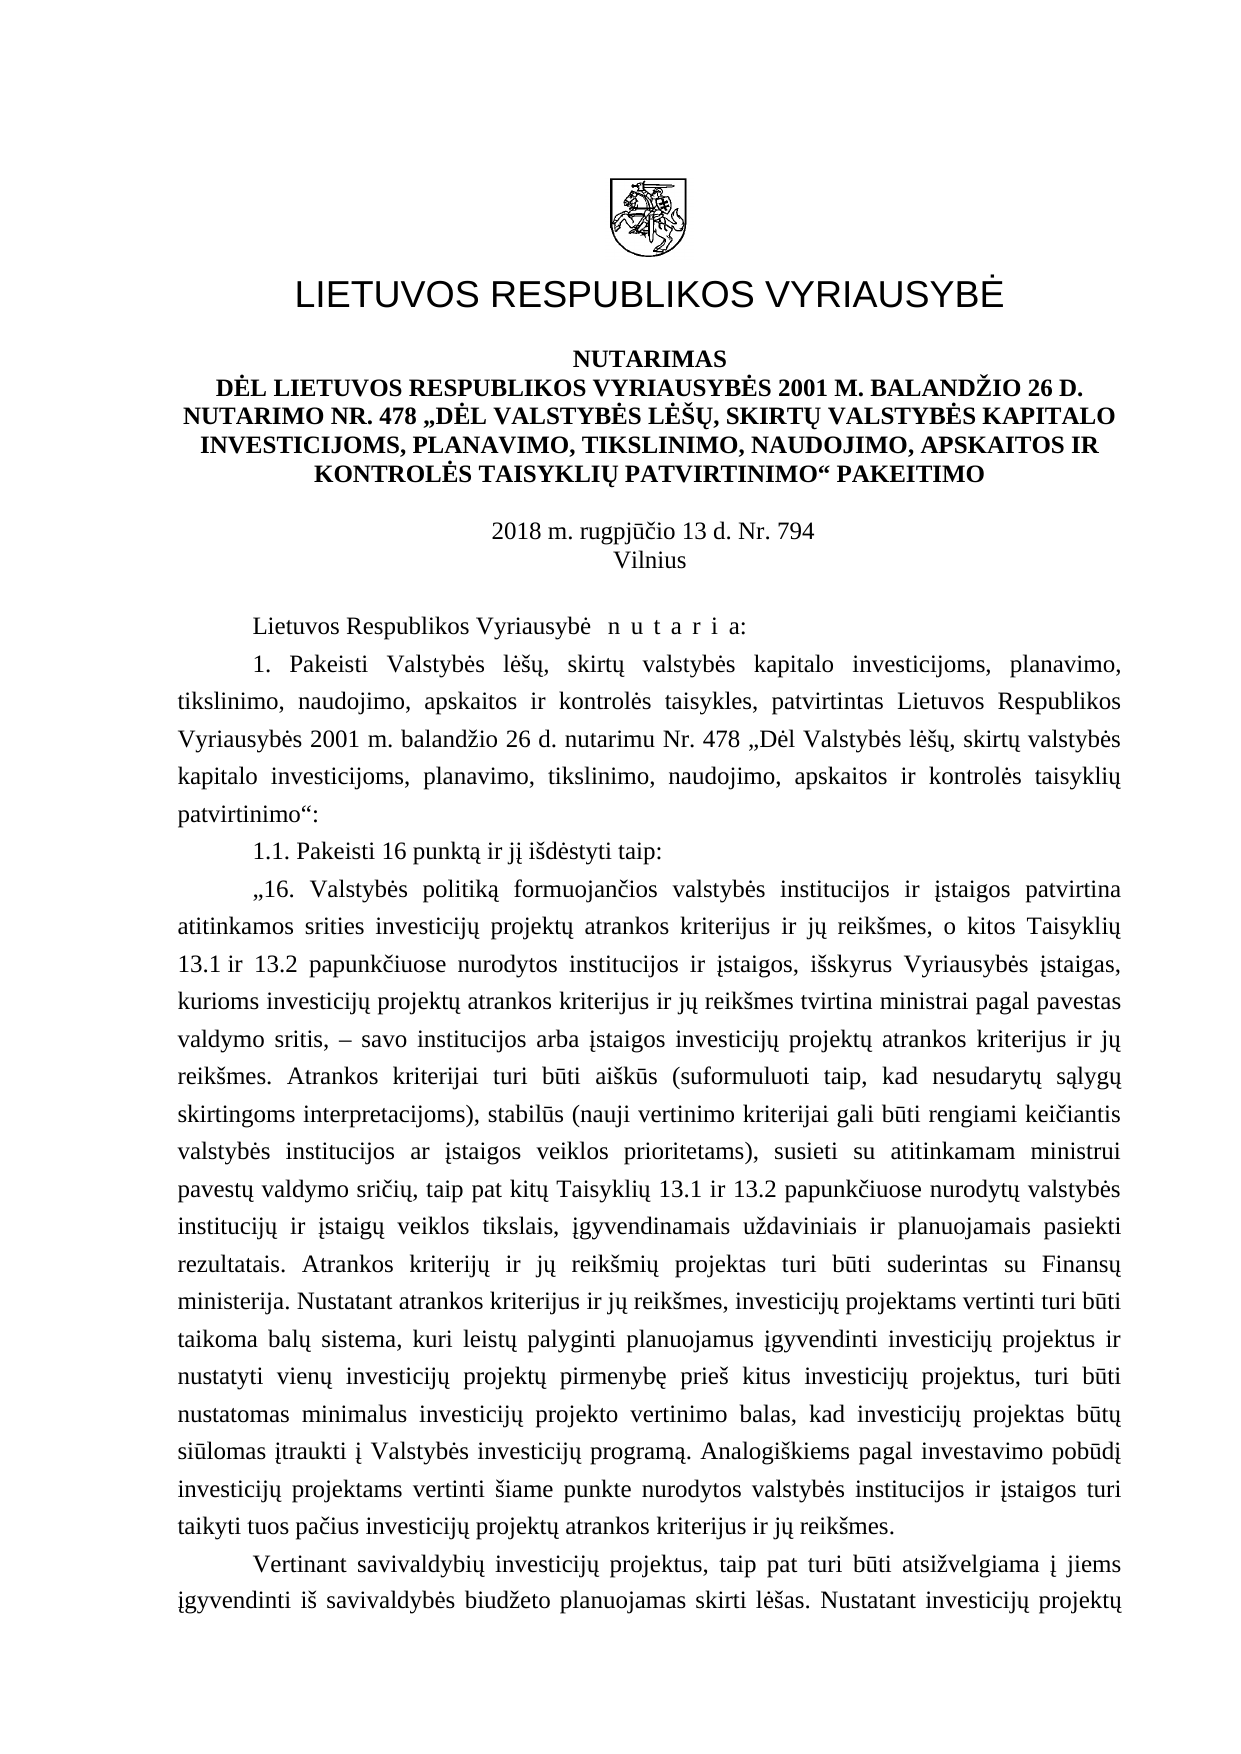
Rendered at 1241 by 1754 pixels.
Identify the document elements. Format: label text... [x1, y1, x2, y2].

text DĖL LIETUVOS RESPUBLIKOS VYRIAUSYBĖS 2001 M. BALANDŽIO 26 D. NUTARIMO NR. 478 „DĖL VALSTYBĖS LĖŠŲ, SKIRTŲ VALSTYBĖS KAPITALO INVESTICIJOMS, PLANAVIMO, TIKSLINIMO, NAUDOJIMO, APSKAITOS IR KONTROLĖS TAISYKLIŲ PATVIRTINIMO“ PAKEITIMO [177, 373, 1122, 488]
text Vertinant savivaldybių investicijų projektus, taip pat turi būti atsižvelgiama į jiems įgyvendinti iš savivaldybės biudžeto planuojamas skirti lėšas. Nustatant investicijų projektų [177, 1540, 1122, 1615]
text 2018 m. rugpjūčio 13 d. Nr. 794 [177, 516, 1122, 545]
text nutarimas [177, 344, 1122, 373]
text Vilnius [177, 545, 1122, 574]
text Lietuvos Respublikos Vyriausybė nutaria: [177, 603, 1122, 640]
text „16. Valstybės politiką formuojančios valstybės institucijos ir įstaigos patvirtina atitinkamos srities investicijų projektų atrankos kriterijus ir jų reikšmes, o kitos Taisyklių 13.1 ir 13.2 papunkčiuose nurodytos institucijos ir įstaigos, išskyrus Vyriausybės įstaigas, kurioms investicijų projektų atrankos kriterijus ir jų reikšmes tvirtina ministrai pagal pavestas valdymo sritis, – savo institucijos arba įstaigos investicijų projektų atrankos kriterijus ir jų reikšmes. Atrankos kriterijai turi būti aiškūs (suformuluoti taip, kad nesudarytų sąlygų skirtingoms interpretacijoms), stabilūs (nauji vertinimo kriterijai gali būti rengiami keičiantis valstybės institucijos ar įstaigos veiklos prioritetams), susieti su atitinkamam ministrui pavestų valdymo sričių, taip pat kitų Taisyklių 13.1 ir 13.2 papunkčiuose nurodytų valstybės institucijų ir įstaigų veiklos tikslais, įgyvendinamais uždaviniais ir planuojamais pasiekti rezultatais. Atrankos kriterijų ir jų reikšmių projektas turi būti suderintas su Finansų ministerija. Nustatant atrankos kriterijus ir jų reikšmes, investicijų projektams vertinti turi būti taikoma balų sistema, kuri leistų palyginti planuojamus įgyvendinti investicijų projektus ir nustatyti vienų investicijų projektų pirmenybę prieš kitus investicijų projektus, turi būti nustatomas minimalus investicijų projekto vertinimo balas, kad investicijų projektas būtų siūlomas įtraukti į Valstybės investicijų programą. Analogiškiems pagal investavimo pobūdį investicijų projektams vertinti šiame punkte nurodytos valstybės institucijos ir įstaigos turi taikyti tuos pačius investicijų projektų atrankos kriterijus ir jų reikšmes. [177, 865, 1122, 1540]
text Lietuvos Respublikos Vyriausybė [177, 272, 1122, 315]
text 1.1. Pakeisti 16 punktą ir jį išdėstyti taip: [177, 828, 1122, 865]
text 1. Pakeisti Valstybės lėšų, skirtų valstybės kapitalo investicijoms, planavimo, tikslinimo, naudojimo, apskaitos ir kontrolės taisykles, patvirtintas Lietuvos Respublikos Vyriausybės 2001 m. balandžio 26 d. nutarimu Nr. 478 „Dėl Valstybės lėšų, skirtų valstybės kapitalo investicijoms, planavimo, tikslinimo, naudojimo, apskaitos ir kontrolės taisyklių patvirtinimo“: [177, 640, 1122, 828]
